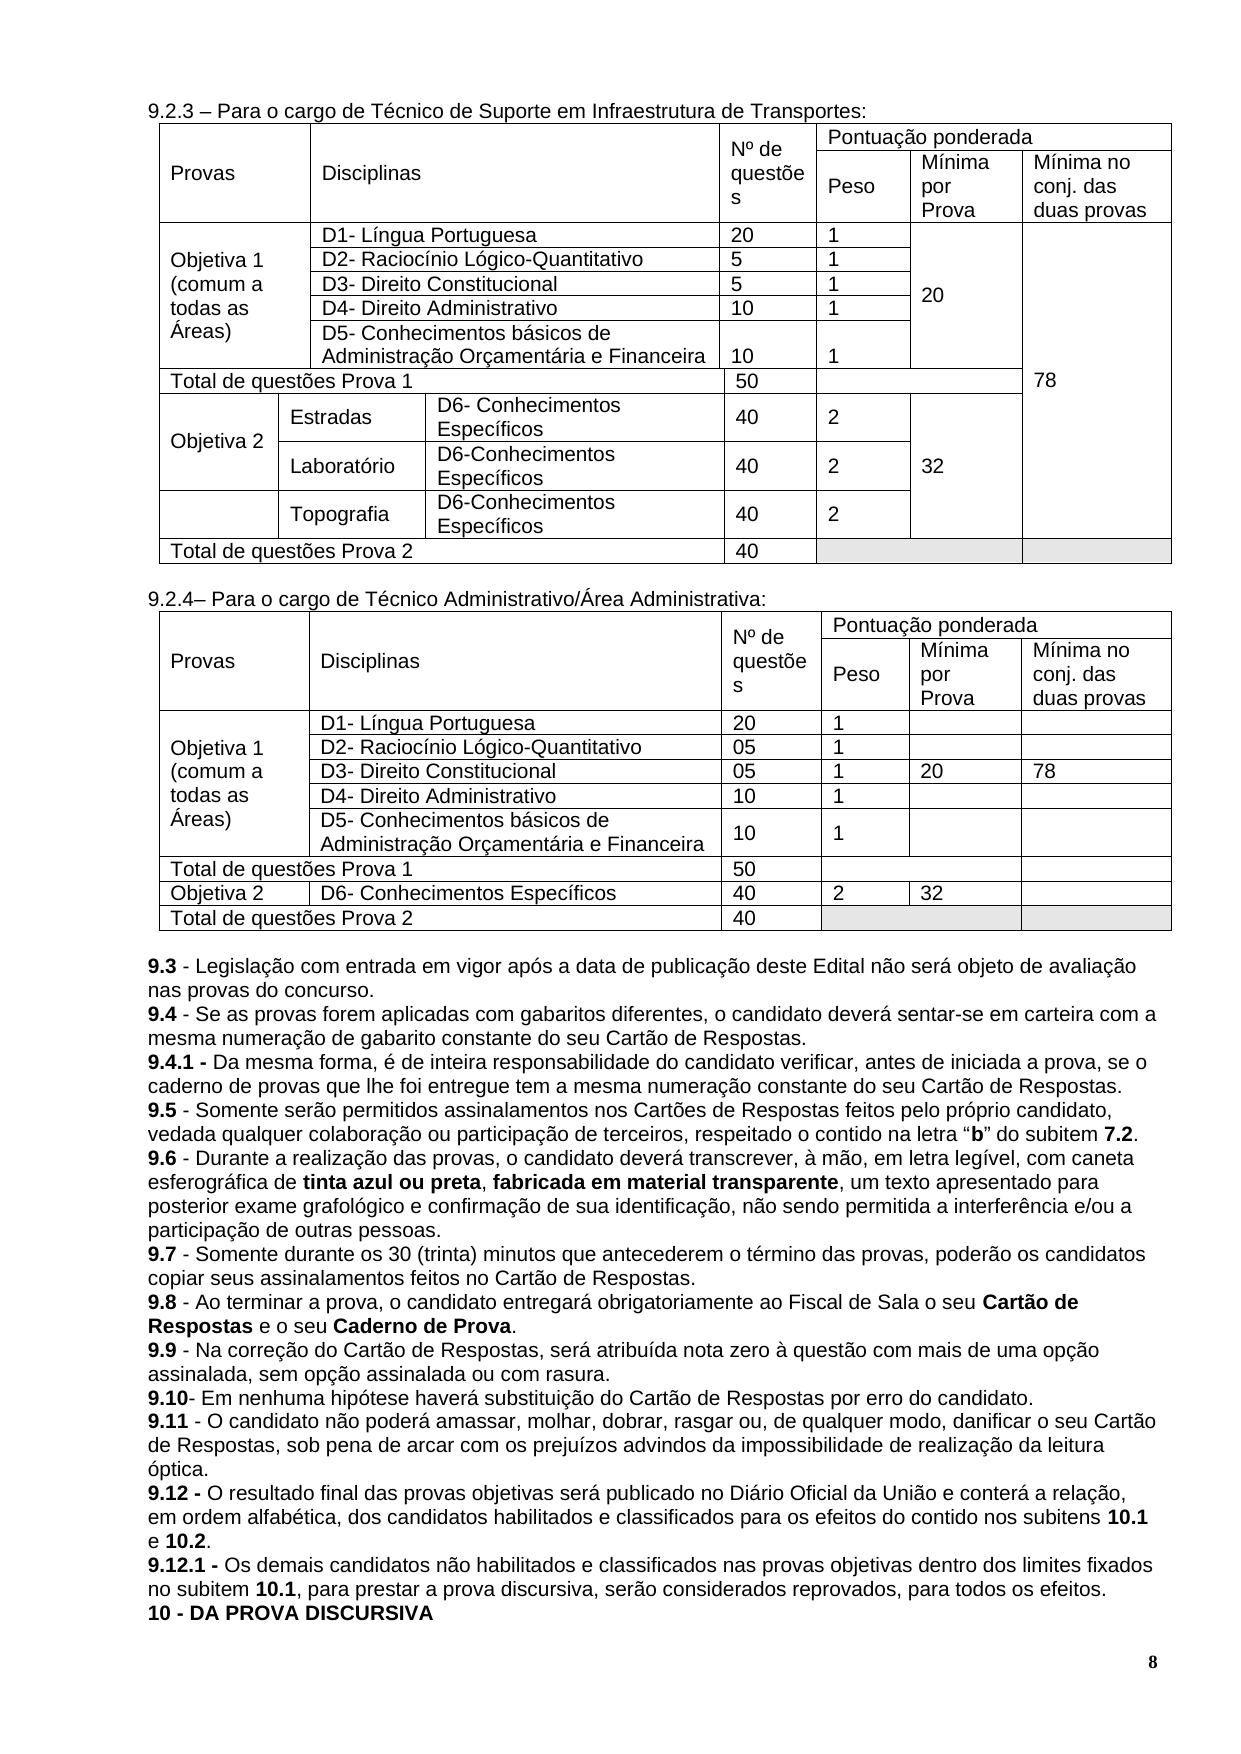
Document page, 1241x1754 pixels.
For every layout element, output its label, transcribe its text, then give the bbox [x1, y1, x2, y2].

table_cell Total de questões Prova 2 [160, 906, 721, 930]
table_cell 1 [817, 272, 910, 295]
table_cell 10 [720, 296, 816, 320]
table_header Provas [160, 124, 310, 222]
text 9.2.4– Para o cargo de Técnico Administrativo/Área Administrativa: [148, 587, 1155, 611]
table_cell [1022, 735, 1171, 759]
table_cell D1- Língua Portuguesa [311, 223, 719, 246]
text 9.2.3 – Para o cargo de Técnico de Suporte em Infraestrutura de Transportes: [148, 99, 1155, 123]
table_cell [1022, 882, 1171, 905]
text 9.12.1 - Os demais candidatos não habilitados e classificados nas provas objetivas dentro dos limites fixados no subitem 10.1, para prestar a prova discursiva, serão considerados reprovados, para todos os efeitos. [148, 1553, 1157, 1601]
table_cell 05 [722, 760, 821, 783]
text 10 - DA PROVA DISCURSIVA [148, 1601, 1157, 1625]
table_cell 78 [1022, 760, 1171, 783]
table_cell 40 [725, 442, 816, 489]
table_cell 10 [720, 321, 816, 368]
table_cell 5 [720, 248, 816, 271]
table_cell 10 [722, 784, 821, 808]
table_cell 78 [1023, 223, 1171, 538]
table_cell Objetiva 2 [160, 882, 309, 905]
table_cell 1 [822, 809, 909, 856]
table_cell Mínima no conj. das duas provas [1022, 639, 1171, 710]
table_cell D5- Conhecimentos básicos de Administração Orçamentária e Financeira [310, 809, 721, 856]
table_cell [817, 369, 1022, 393]
table_cell 32 [910, 882, 1021, 905]
table_cell [817, 539, 1022, 562]
text 9.8 - Ao terminar a prova, o candidato entregará obrigatoriamente ao Fiscal de Sala o seu Cartão de Respostas e o seu Caderno de Prova. [148, 1289, 1169, 1337]
table_cell Total de questões Prova 1 [160, 369, 724, 393]
table_cell 1 [817, 248, 910, 271]
text 9.7 - Somente durante os 30 (trinta) minutos que antecederem o término das provas, poderão os candidatos copiar seus assinalamentos feitos no Cartão de Respostas. [148, 1242, 1155, 1289]
table_cell [822, 857, 1021, 881]
table_cell 1 [822, 760, 909, 783]
table_header Disciplinas [310, 612, 721, 710]
table_cell D4- Direito Administrativo [311, 296, 719, 320]
table_cell D4- Direito Administrativo [310, 784, 721, 808]
table_cell 40 [725, 491, 816, 538]
table_cell D6-Conhecimentos Específicos [426, 491, 724, 538]
table_cell 1 [822, 711, 909, 734]
table_cell 1 [817, 296, 910, 320]
table_cell Total de questões Prova 2 [160, 539, 724, 562]
table_cell Objetiva 1 (comum a todas as Áreas) [160, 711, 309, 856]
table_cell 40 [725, 539, 816, 562]
table_cell [910, 711, 1021, 734]
table_cell D2- Raciocínio Lógico-Quantitativo [310, 735, 721, 759]
table_cell [1022, 809, 1171, 856]
table_cell D3- Direito Constitucional [311, 272, 719, 295]
table_cell Objetiva 1 (comum a todas as Áreas) [160, 223, 310, 368]
table_cell Mínima no conj. das duas provas [1023, 151, 1171, 222]
table_cell 1 [822, 735, 909, 759]
table_cell 2 [817, 394, 910, 441]
table_cell 20 [720, 223, 816, 246]
table_cell D2- Raciocínio Lógico-Quantitativo [311, 248, 719, 271]
table_cell [910, 735, 1021, 759]
table_header Disciplinas [311, 124, 719, 222]
text 9.6 - Durante a realização das provas, o candidato deverá transcrever, à mão, em letra legível, com caneta esferográfica de tinta azul ou preta, fabricada em material transparente, um texto apresentado para posterior exame grafológico e confirmação de sua identificação, não sendo permitida a interferência e/ou a participação de outras pessoas. [148, 1146, 1169, 1242]
table_cell 2 [822, 882, 909, 905]
table_header Pontuação ponderada [817, 124, 1171, 149]
table_cell [1022, 784, 1171, 808]
table_cell [1022, 711, 1171, 734]
table_cell 05 [722, 735, 821, 759]
table_cell Mínima por Prova [911, 151, 1022, 222]
table_cell 40 [722, 906, 821, 930]
table_cell D3- Direito Constitucional [310, 760, 721, 783]
table_cell [822, 906, 1021, 930]
table_cell 5 [720, 272, 816, 295]
table_cell [1022, 906, 1171, 930]
text 9.11 - O candidato não poderá amassar, molhar, dobrar, rasgar ou, de qualquer modo, danificar o seu Cartão de Respostas, sob pena de arcar com os prejuízos advindos da impossibilidade de realização da leitura óptica. [148, 1409, 1169, 1481]
table_cell D5- Conhecimentos básicos de Administração Orçamentária e Financeira [311, 321, 719, 368]
table_cell D6- Conhecimentos Específicos [426, 394, 724, 441]
table_cell Peso [822, 639, 909, 710]
table_cell D1- Língua Portuguesa [310, 711, 721, 734]
table_cell Total de questões Prova 1 [160, 857, 721, 881]
table_cell 32 [911, 394, 1022, 538]
table_cell Mínima por Prova [910, 639, 1021, 710]
table_cell 20 [910, 760, 1021, 783]
table_cell 50 [725, 369, 816, 393]
table_cell 40 [725, 394, 816, 441]
text 9.4 - Se as provas forem aplicadas com gabaritos diferentes, o candidato deverá sentar-se em carteira com a mesma numeração de gabarito constante do seu Cartão de Respostas. [148, 1002, 1157, 1050]
table_cell 2 [817, 442, 910, 489]
table_cell D6- Conhecimentos Específicos [310, 882, 721, 905]
text 9.12 - O resultado final das provas objetivas será publicado no Diário Oficial da União e conterá a relação, em ordem alfabética, dos candidatos habilitados e classificados para os efeitos do contido nos subitens 10.1 e 10.2. [148, 1481, 1155, 1553]
table_header Nº de questões [722, 612, 821, 710]
table_cell 1 [817, 223, 910, 246]
table_cell Laboratório [279, 442, 425, 489]
table_cell [910, 809, 1021, 856]
table_header Pontuação ponderada [822, 612, 1171, 637]
table_cell 20 [722, 711, 821, 734]
table_header Nº de questões [720, 124, 816, 222]
table_cell 2 [817, 491, 910, 538]
table_cell [1022, 857, 1171, 881]
text 9.3 - Legislação com entrada em vigor após a data de publicação deste Edital não será objeto de avaliação nas provas do concurso. [148, 954, 1155, 1002]
table_cell [160, 491, 278, 538]
text 9.5 - Somente serão permitidos assinalamentos nos Cartões de Respostas feitos pelo próprio candidato, vedada qualquer colaboração ou participação de terceiros, respeitado o contido na letra “b” do subitem 7.2. [148, 1098, 1169, 1146]
table_cell 1 [822, 784, 909, 808]
text 9.10- Em nenhuma hipótese haverá substituição do Cartão de Respostas por erro do candidato. [148, 1385, 1155, 1409]
table_cell [1023, 539, 1171, 562]
table_cell 50 [722, 857, 821, 881]
table_cell Topografia [279, 491, 425, 538]
table_cell Estradas [279, 394, 425, 441]
table_cell 20 [911, 223, 1022, 368]
table_cell D6-Conhecimentos Específicos [426, 442, 724, 489]
table_cell 1 [817, 321, 910, 368]
table_cell Peso [817, 151, 910, 222]
table_cell 10 [722, 809, 821, 856]
table_header Provas [160, 612, 309, 710]
table_cell [910, 784, 1021, 808]
text 9.9 - Na correção do Cartão de Respostas, será atribuída nota zero à questão com mais de uma opção assinalada, sem opção assinalada ou com rasura. [148, 1337, 1169, 1385]
table_cell Objetiva 2 [160, 394, 278, 489]
text 9.4.1 - Da mesma forma, é de inteira responsabilidade do candidato verificar, antes de iniciada a prova, se o caderno de provas que lhe foi entregue tem a mesma numeração constante do seu Cartão de Respostas. [148, 1050, 1157, 1098]
table_cell 40 [722, 882, 821, 905]
